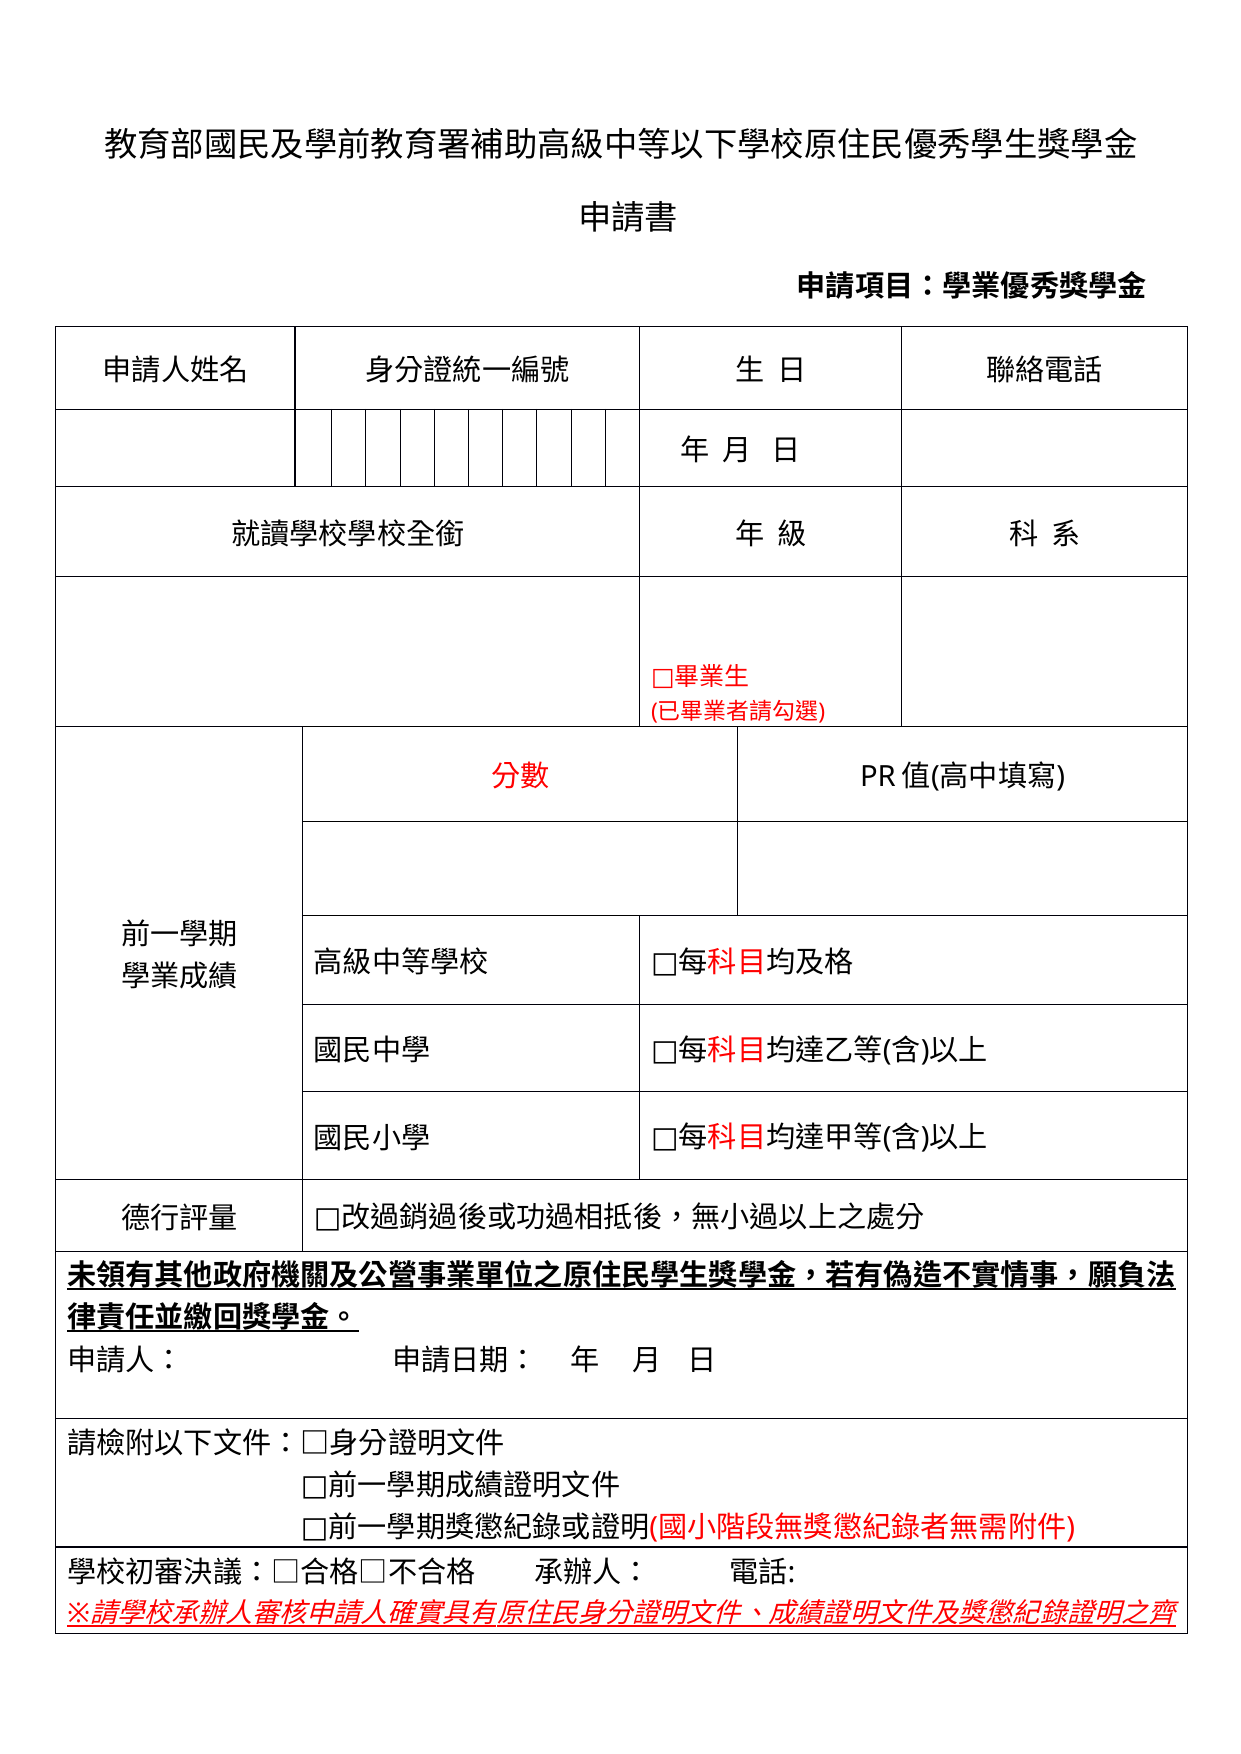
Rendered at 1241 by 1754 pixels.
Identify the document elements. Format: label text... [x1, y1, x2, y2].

table_cell 國民小學 [303, 1092, 639, 1179]
table_cell [537, 410, 571, 486]
text 教育部國民及學前教育署補助高級中等以下學校原住民優秀學生獎學金申請書 [95, 118, 1146, 239]
table_cell [738, 822, 1187, 915]
table_cell [572, 410, 605, 486]
table_cell [469, 410, 502, 486]
table_cell [56, 410, 294, 486]
text 申請項目：學業優秀獎學金 [159, 263, 1146, 305]
table_cell 年 月 日 [640, 410, 901, 486]
table_cell [366, 410, 400, 486]
table_cell 德行評量 [56, 1180, 302, 1251]
table_header 申請人姓名 [56, 327, 294, 409]
table_cell 高級中等學校 [303, 916, 639, 1004]
table_header 身分證統一編號 [296, 327, 639, 409]
table_cell 就讀學校學校全銜 [56, 487, 639, 576]
table_cell 年 級 [640, 487, 901, 576]
table_cell [332, 410, 365, 486]
table_cell PR值(高中填寫) [738, 727, 1187, 821]
table_cell □每科目均達乙等(含)以上 [640, 1005, 1187, 1091]
table_cell 國民中學 [303, 1005, 639, 1091]
table_cell □每科目均達甲等(含)以上 [640, 1092, 1187, 1179]
table_cell [902, 577, 1187, 726]
table_cell 前一學期 學業成績 [56, 727, 302, 1179]
table_cell [606, 410, 639, 486]
table_cell 科 系 [902, 487, 1187, 576]
table_cell [435, 410, 468, 486]
table_cell □改過銷過後或功過相抵後，無小過以上之處分 [303, 1180, 1187, 1251]
table_cell 分數 [303, 727, 737, 821]
table_cell □畢業生 (已畢業者請勾選) [640, 577, 901, 726]
table_cell [296, 410, 331, 486]
table_cell 未領有其他政府機關及公營事業單位之原住民學生獎學金，若有偽造不實情事，願負法律責任並繳回獎學金。 申請人： 申請日期： 年 月 日 [56, 1252, 1187, 1418]
table_cell □每科目均及格 [640, 916, 1187, 1004]
table_cell [503, 410, 536, 486]
table_cell [56, 577, 639, 726]
table_header 生 日 [640, 327, 901, 409]
table_cell 學校初審決議：□合格□不合格 承辦人： 電話: ※請學校承辦人審核申請人確實具有原住民身分證明文件、成績證明文件及獎懲紀錄證明之齊 [56, 1548, 1187, 1632]
table_cell [401, 410, 434, 486]
table_cell [902, 410, 1187, 486]
table_cell 請檢附以下文件：□身分證明文件 □前一學期成績證明文件 □前一學期獎懲紀錄或證明(國小階段無獎懲紀錄者無需附件) [56, 1419, 1187, 1546]
table_header 聯絡電話 [902, 327, 1187, 409]
table_cell [303, 822, 737, 915]
